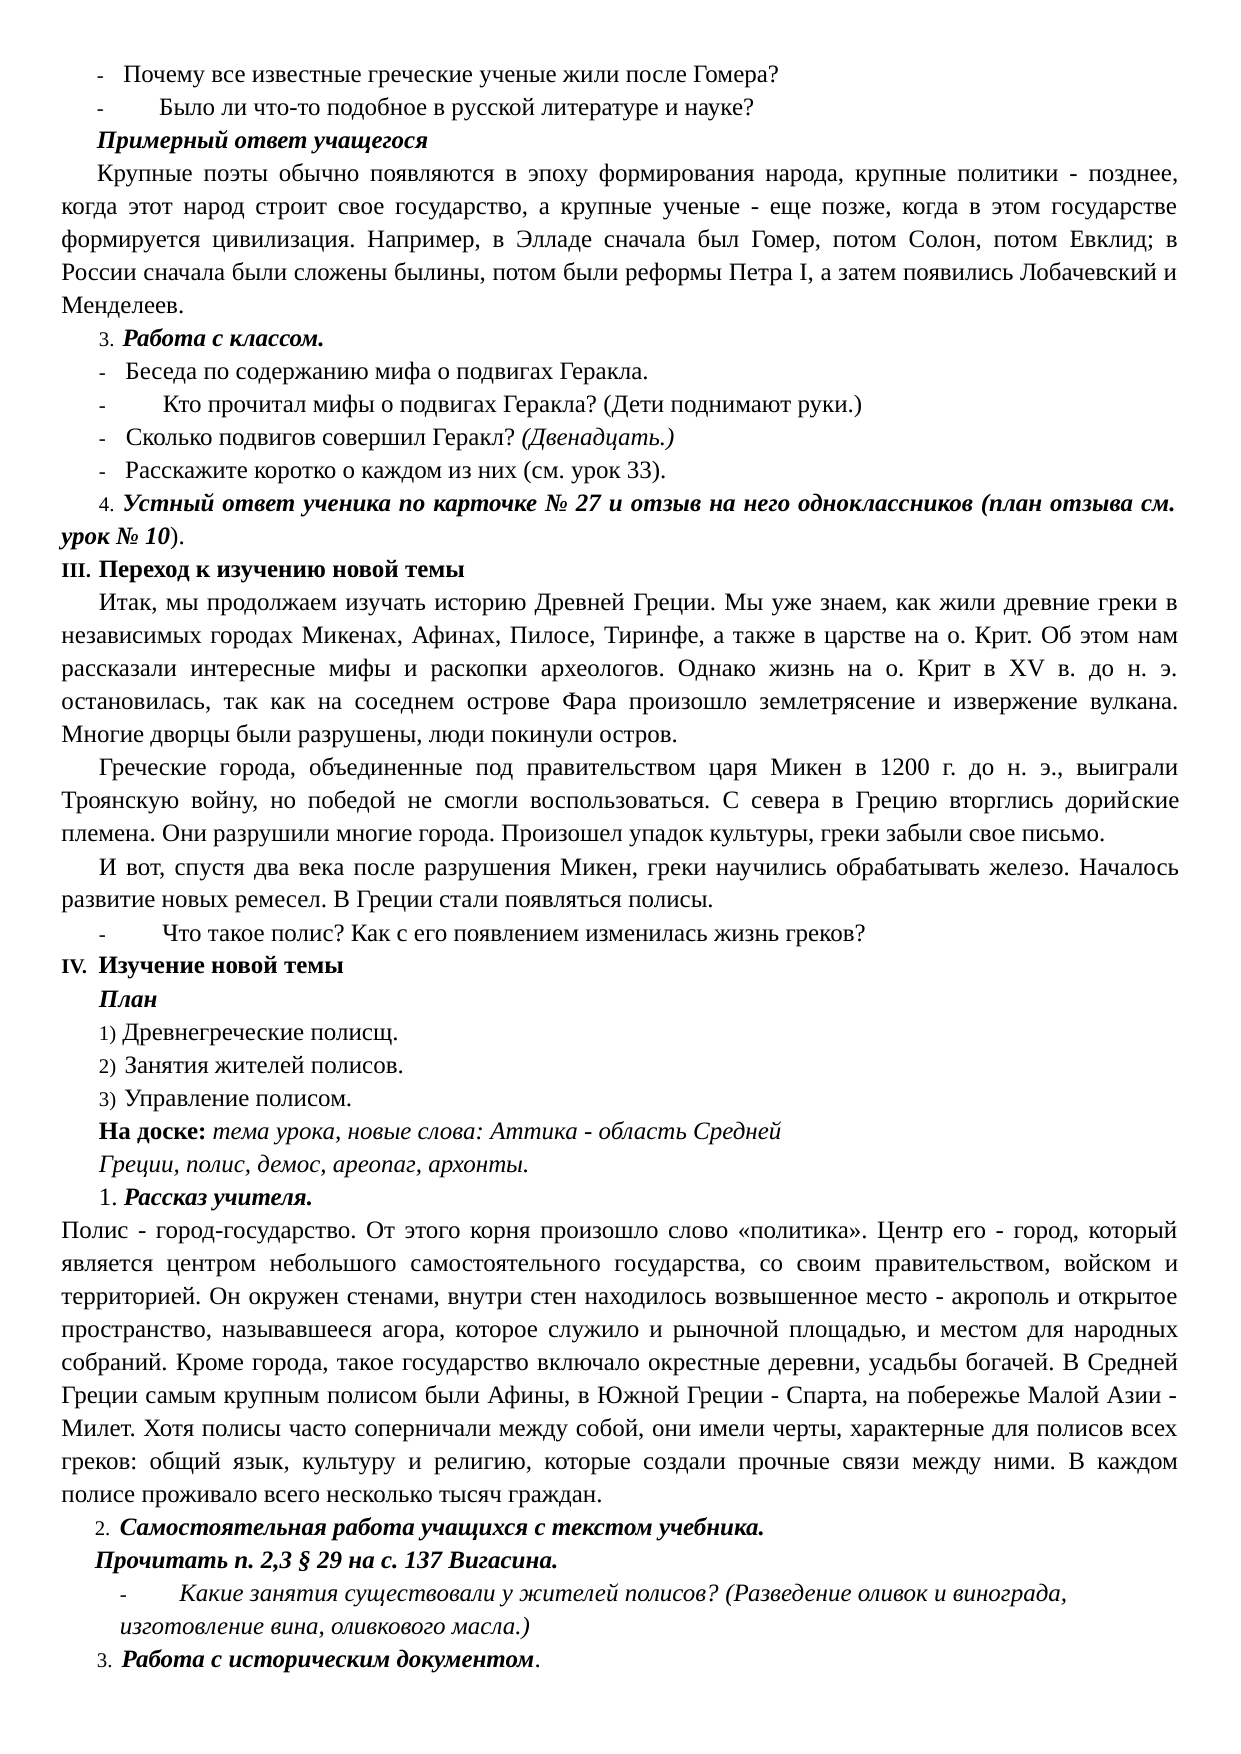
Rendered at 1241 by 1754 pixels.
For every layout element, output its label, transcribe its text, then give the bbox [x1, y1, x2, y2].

list Кто прочитал мифы о подвигах Геракла? (Дети поднимают руки.) [99, 389, 1179, 418]
list Почему все известные греческие ученые жили после Гомера? [61, 59, 1181, 88]
list Было ли что-то подобное в русской литературе и науке? [97, 92, 1146, 121]
text Примерный ответ учащегося [97, 125, 1146, 154]
text План [61, 984, 1181, 1012]
text Полис - город-государство. От этого корня произошло слово «политика». Центр его - город, который является центром небольшого самостоятельного государства, со своим правительством, войском и территорией. Он окружен стенами, внутри стен находилось возвышенное место - акрополь и открытое пространство, называвшееся агора, которое служило и рыночной площадью, и местом для народных собраний. Кроме города, такое государство включало окрестные деревни, усадьбы богачей. В Средней Греции самым крупным полисом были Афины, в Южной Греции - Спарта, на побережье Малой Азии - Милет. Хотя полисы часто соперничали между собой, они имели черты, характерные для полисов всех греков: общий язык, культуру и религию, которые создали прочные связи между ними. В каждом полисе проживало всего несколько тысяч граждан. [61, 1215, 1179, 1508]
list Занятия жителей полисов. [61, 1050, 1181, 1078]
list Работа с историческим документом. [61, 1644, 1179, 1673]
list Устный ответ ученика по карточке № 27 и отзыв на него одноклассников (план отзыва см. урок № 10). [61, 488, 1179, 550]
list Сколько подвигов совершил Геракл? (Двенадцать.) [61, 422, 1181, 451]
list Что такое полис? Как с его появлением изменилась жизнь греков? [99, 918, 1179, 946]
text На доске: тема урока, новые слова: Аттика - область Средней [61, 1116, 1181, 1144]
list Переход к изучению новой темы [61, 554, 1181, 583]
list Беседа по содержанию мифа о подвигах Геракла. [61, 356, 1181, 385]
text Прочитать п. 2,3 § 29 на с. 137 Вигасина. [94, 1545, 1181, 1574]
list Какие занятия существовали у жителей полисов? (Разведение оливок и винограда, изготовление вина, оливкового масла.) [119, 1578, 1179, 1640]
list Древнегреческие полисщ. [61, 1017, 1181, 1045]
text 1. Рассказ учителя. [61, 1182, 1181, 1211]
text Греческие города, объединенные под правительством царя Микен в 1200 г. до н. э., выиграли Троянскую войну, но победой не смогли воспользоваться. С севера в Грецию вторглись дорий­ские племена. Они разрушили многие города. Произошел упадок культуры, греки забыли свое письмо. [61, 752, 1179, 847]
text И вот, спустя два века после разрушения Микен, греки нау­чились обрабатывать железо. Началось развитие новых ремесел. В Греции стали появляться полисы. [61, 852, 1179, 913]
list Самостоятельная работа учащихся с текстом учебника. [94, 1512, 1181, 1541]
text Греции, полис, демос, ареопаг, архонты. [61, 1149, 1181, 1177]
list Управление полисом. [61, 1083, 1181, 1111]
list Изучение новой темы [61, 951, 1181, 979]
list Расскажите коротко о каждом из них (см. урок 33). [61, 455, 1181, 484]
text Крупные поэты обычно появляются в эпоху формирования народа, крупные политики - позднее, когда этот народ строит свое государство, а крупные ученые - еще позже, когда в этом государстве формируется цивилизация. Например, в Элладе сначала был Гомер, потом Солон, потом Евклид; в России сначала были сложены былины, потом были реформы Петра I, а затем появились Лобачевский и Менделеев. [61, 158, 1179, 319]
list Работа с классом. [61, 323, 1181, 352]
text Итак, мы продолжаем изучать историю Древней Греции. Мы уже знаем, как жили древние греки в независимых городах Микенах, Афинах, Пилосе, Тиринфе, а также в царстве на о. Крит. Об этом нам рассказали интересные мифы и раскопки археологов. Однако жизнь на о. Крит в XV в. до н. э. остановилась, так как на сосед­нем острове Фара произошло землетрясение и извержение вулкана. Многие дворцы были разрушены, люди покинули остров. [61, 587, 1179, 748]
